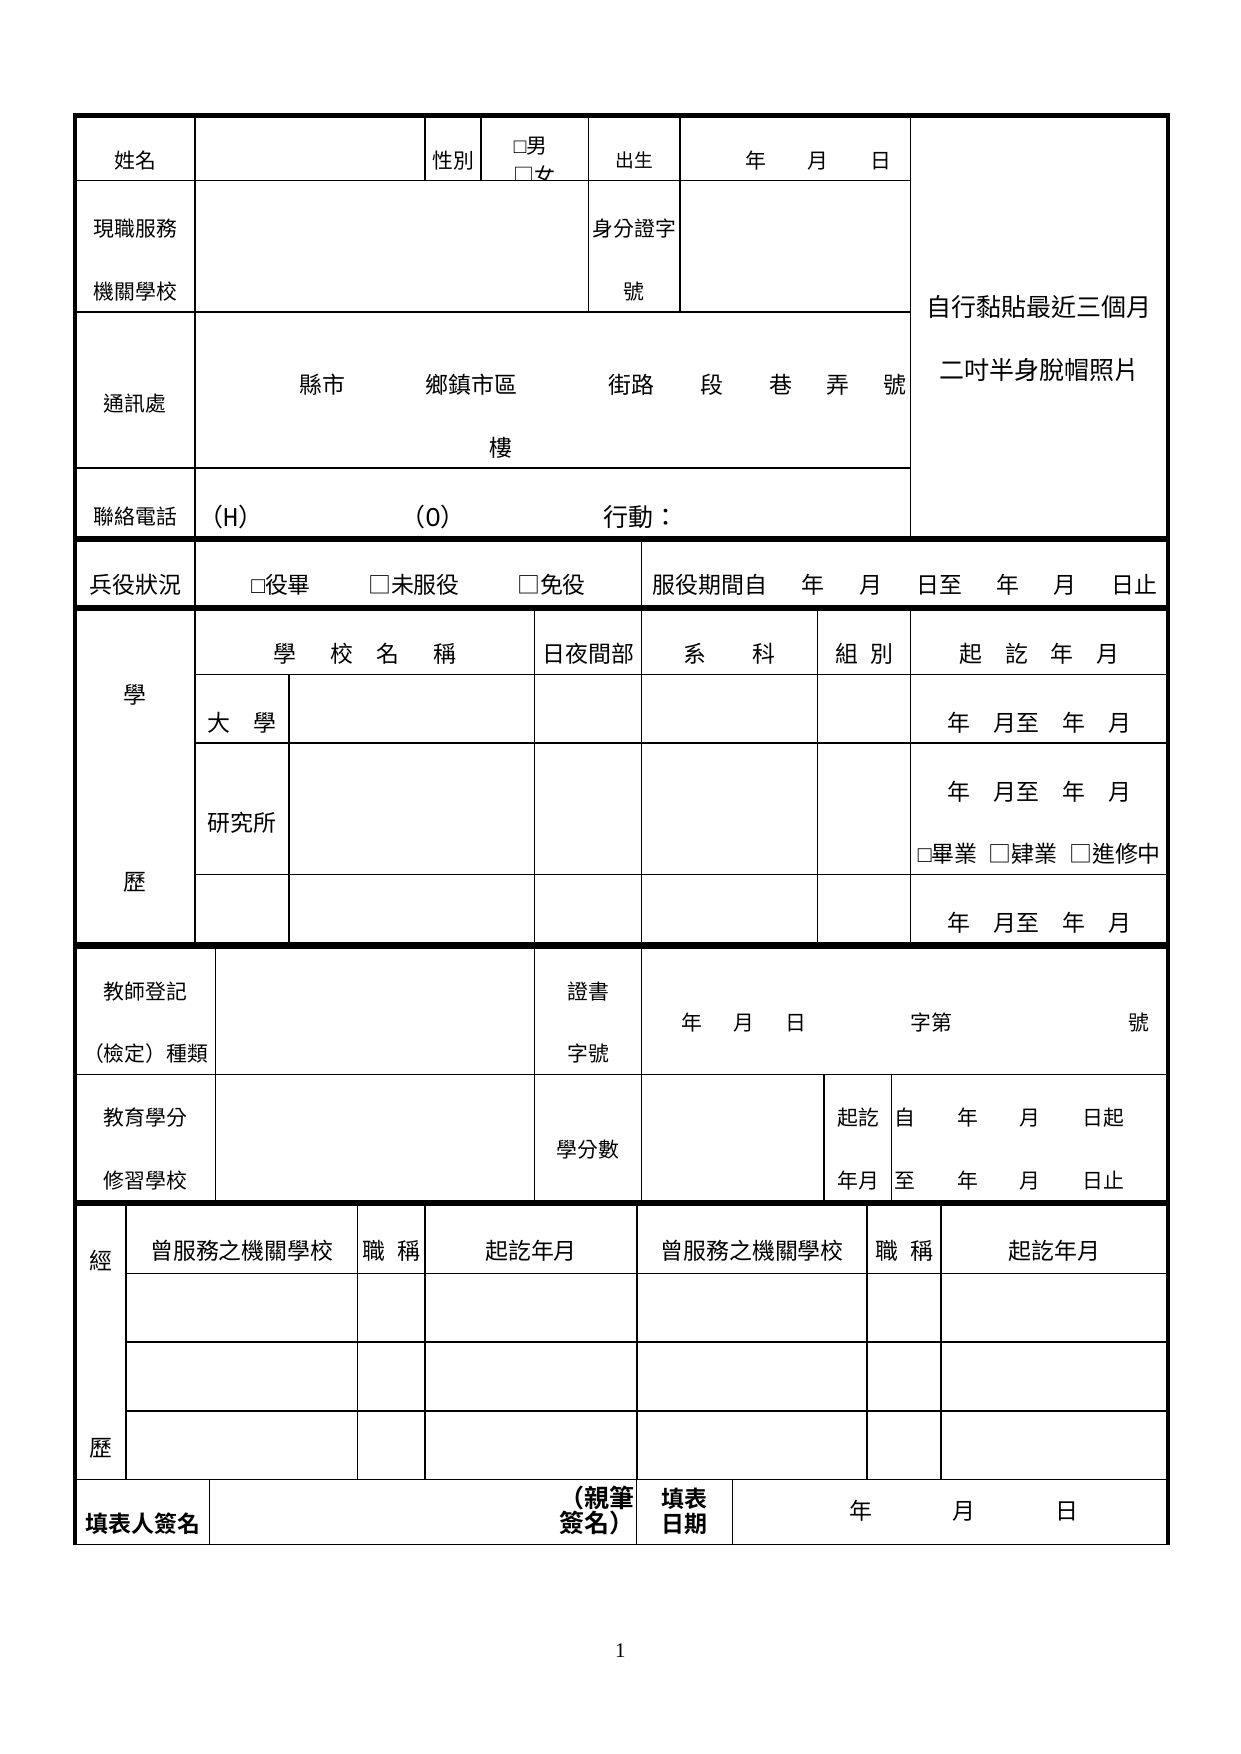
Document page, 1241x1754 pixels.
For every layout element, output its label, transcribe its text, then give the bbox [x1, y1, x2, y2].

table_cell 曾服務之機關學校 [127, 1206, 357, 1272]
table_cell 現職服務 機關學校 [77, 181, 194, 311]
table_cell 曾服務之機關學校 [638, 1206, 866, 1272]
table_cell □役畢 □未服役 □免役 [196, 542, 641, 605]
table_header □男□女 [482, 118, 588, 180]
table_cell [358, 1274, 424, 1341]
table_cell [638, 1274, 866, 1341]
table_cell [818, 875, 910, 942]
table_cell [216, 949, 534, 1073]
table_cell 證書 字號 [535, 949, 641, 1073]
table_cell 組 別 [818, 611, 910, 673]
table_cell 學 歷 [77, 611, 194, 942]
table_cell [818, 744, 910, 873]
table_header 年 月 日 [681, 118, 910, 180]
table_cell [638, 1412, 866, 1479]
table_cell [426, 1274, 636, 1341]
table_cell 學 校 名 稱 [196, 611, 534, 673]
table_cell [642, 675, 817, 742]
table_cell [638, 1343, 866, 1410]
table_cell [127, 1274, 357, 1341]
table_cell [818, 675, 910, 742]
table_cell 起訖 年月 [825, 1075, 891, 1200]
table_cell [642, 744, 817, 873]
table_cell 自 年 月 日起 至 年 月 日止 [892, 1075, 1166, 1200]
table_cell [642, 1075, 823, 1200]
table_cell [681, 181, 910, 311]
table_cell （親筆簽名） [210, 1480, 636, 1544]
table_cell [642, 875, 817, 942]
table_cell 教育學分 修習學校 [77, 1075, 215, 1200]
table_cell 填表人簽名 [77, 1480, 209, 1544]
table_cell 大 學 [196, 675, 288, 742]
table_cell 年 月至 年 月 [911, 675, 1166, 742]
table_cell [426, 1412, 636, 1479]
table_cell [290, 675, 534, 742]
table_cell 兵役狀況 [77, 542, 194, 605]
table_cell 填表 日期 [637, 1480, 732, 1544]
table_header [196, 118, 424, 180]
table_cell [290, 875, 534, 942]
table_cell 研究所 [196, 744, 288, 873]
table_cell 職 稱 [358, 1206, 424, 1272]
table_cell [196, 181, 588, 311]
table_cell [196, 875, 288, 942]
table_cell [358, 1412, 424, 1479]
table_cell 服役期間自 年 月 日至 年 月 日止 [642, 542, 1166, 605]
table_cell [942, 1412, 1166, 1479]
table_cell 教師登記 （檢定）種類 [77, 949, 215, 1073]
table_cell 日夜間部 [535, 611, 641, 673]
table_cell [290, 744, 534, 873]
table_cell [535, 744, 641, 873]
table_cell 職 稱 [868, 1206, 940, 1272]
table_cell 起訖年月 [426, 1206, 636, 1272]
table_cell 縣市 鄉鎮市區 街路 段 巷 弄 號 樓 [196, 313, 910, 467]
table_cell （H） （O） 行動： [196, 469, 910, 536]
table_cell [535, 675, 641, 742]
table_cell 起 訖 年 月 [911, 611, 1166, 673]
table_cell [426, 1343, 636, 1410]
table_cell [127, 1343, 357, 1410]
table_cell [216, 1075, 534, 1200]
table_header 出生 年月日 [589, 118, 679, 180]
table_cell 聯絡電話 [77, 469, 194, 536]
table_cell [868, 1343, 940, 1410]
table_cell [358, 1343, 424, 1410]
table_cell 年 月至 年 月 [911, 875, 1166, 942]
table_cell 起訖年月 [942, 1206, 1166, 1272]
table_cell 年 月至 年 月 □畢業 □肄業 □進修中 [911, 744, 1166, 873]
table_header 性別 [426, 118, 480, 180]
table_cell 身分證字號 [589, 181, 679, 311]
table_cell [942, 1274, 1166, 1341]
table_cell 年 月 日 [733, 1480, 1166, 1544]
table_header 自行黏貼最近三個月 二吋半身脫帽照片 [911, 118, 1166, 536]
table_cell [127, 1412, 357, 1479]
table_header 姓名 [77, 118, 194, 180]
table_cell [868, 1412, 940, 1479]
table_cell 經 歷 [77, 1206, 125, 1479]
table_cell [868, 1274, 940, 1341]
table_cell [535, 875, 641, 942]
table_cell 學分數 [535, 1075, 641, 1200]
table_cell 年 月 日 字第 號 [642, 949, 1166, 1073]
table_cell [942, 1343, 1166, 1410]
table_cell 系 科 [642, 611, 817, 673]
table_cell 通訊處 [77, 313, 194, 467]
